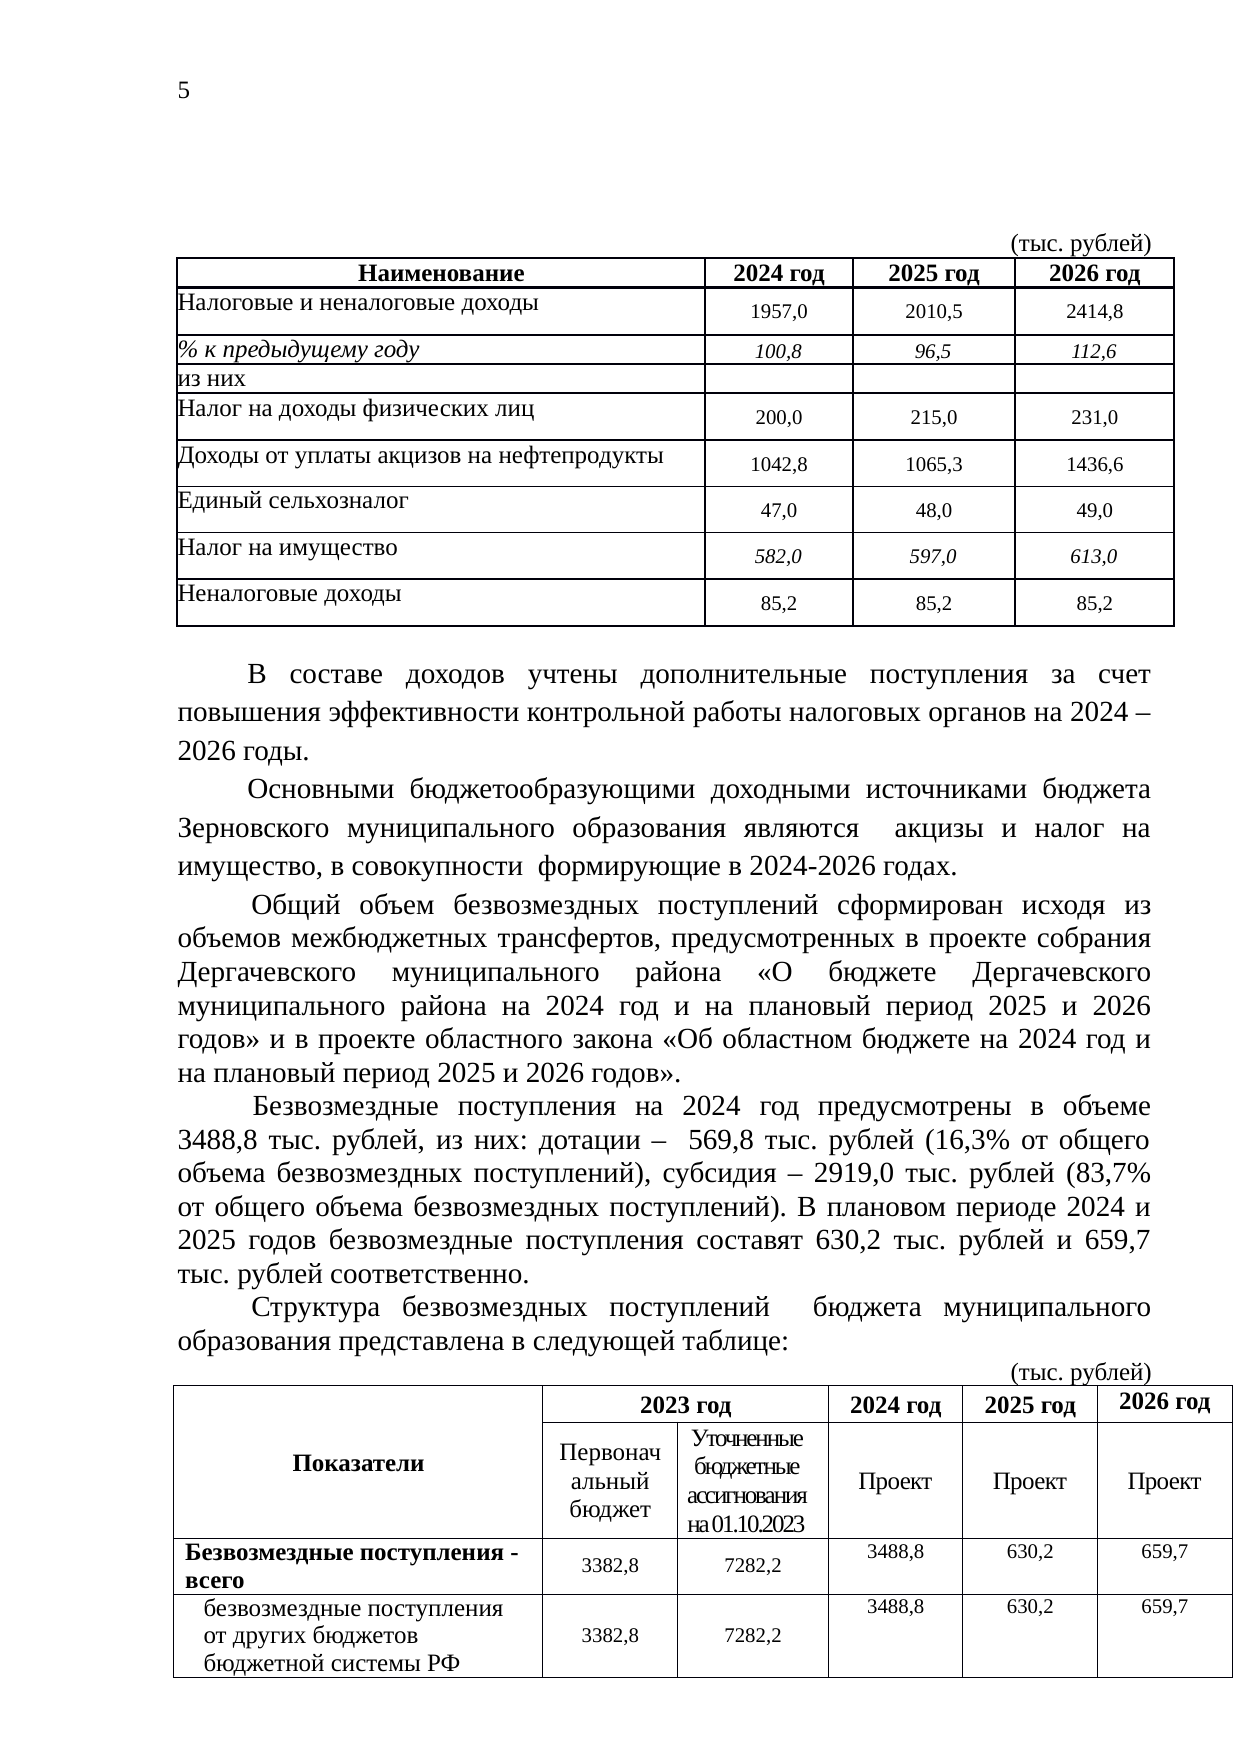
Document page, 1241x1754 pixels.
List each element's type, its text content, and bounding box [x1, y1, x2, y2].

table_cell 613,0 [1016, 533, 1173, 578]
text (тыс. рублей) [177, 228, 1152, 257]
table_cell Проект [963, 1423, 1097, 1538]
table_cell Доходы от уплаты акцизов на нефтепродукты [178, 441, 704, 486]
text Безвозмездные поступления на 2024 год предусмотрены в объеме 3488,8 тыс. рублей, из них: дотации – 569,8 тыс. рублей (16,3% от общего объема безвозмездных поступлений), субсидия – 2919,0 тыс. рублей (83,7% от общего объема безвозмездных поступлений). В плановом периоде 2024 и 2025 годов безвозмездные поступления составят 630,2 тыс. рублей и 659,7 тыс. рублей соответственно. [177, 1088, 1152, 1289]
table_cell Безвозмездные поступления - всего [174, 1539, 542, 1593]
table_cell из них [178, 365, 704, 392]
table_cell 100,8 [706, 336, 852, 363]
table_cell 3488,8 [829, 1595, 962, 1677]
table_cell 49,0 [1016, 487, 1173, 532]
table_cell 3382,8 [543, 1539, 677, 1593]
table_cell 7282,2 [678, 1539, 828, 1593]
table_cell Налог на доходы физических лиц [178, 394, 704, 439]
table_cell 85,2 [706, 580, 852, 625]
table_cell 200,0 [706, 394, 852, 439]
table_cell 1957,0 [706, 289, 852, 333]
table_cell 2010,5 [854, 289, 1014, 333]
table_cell 630,2 [963, 1539, 1097, 1593]
text Общий объем безвозмездных поступлений сформирован исходя из объемов межбюджетных трансфертов, предусмотренных в проекте собрания Дергачевского муниципального района «О бюджете Дергачевского муниципального района на 2024 год и на плановый период 2025 и 2026 годов» и в проекте областного закона «Об областном бюджете на 2024 год и на плановый период 2025 и 2026 годов». [177, 887, 1152, 1088]
table_cell 582,0 [706, 533, 852, 578]
table_cell 630,2 [963, 1595, 1097, 1677]
table_cell 3488,8 [829, 1539, 962, 1593]
table_cell 85,2 [1016, 580, 1173, 625]
table_cell 2414,8 [1016, 289, 1173, 333]
table_cell 1042,8 [706, 441, 852, 486]
table_cell Налоговые и неналоговые доходы [178, 289, 704, 333]
table_header Показатели [174, 1386, 542, 1538]
table_cell 112,6 [1016, 336, 1173, 363]
table_cell 659,7 [1098, 1539, 1232, 1593]
table_cell 1436,6 [1016, 441, 1173, 486]
table_cell 96,5 [854, 336, 1014, 363]
table_header 2024 год [706, 259, 852, 286]
table_cell 1065,3 [854, 441, 1014, 486]
table_cell 7282,2 [678, 1595, 828, 1677]
table_cell % к предыдущему году [178, 336, 704, 363]
table_cell 3382,8 [543, 1595, 677, 1677]
text В составе доходов учтены дополнительные поступления за счет повышения эффективности контрольной работы налоговых органов на 2024 – 2026 годы. [177, 656, 1152, 766]
table_cell [706, 365, 852, 392]
text (тыс. рублей) [177, 1357, 1152, 1385]
table_header 2025 год [854, 259, 1014, 286]
table_cell 85,2 [854, 580, 1014, 625]
table_header 2024 год [829, 1386, 962, 1422]
table_cell Проект [1098, 1423, 1232, 1538]
table_header 2023 год [543, 1386, 828, 1422]
table_cell Единый сельхозналог [178, 487, 704, 532]
table_header Наименование [178, 259, 704, 286]
text Структура безвозмездных поступлений бюджета муниципального образования представлена в следующей таблице: [177, 1289, 1152, 1357]
table_header 2025 год [963, 1386, 1097, 1422]
table_cell [1016, 365, 1173, 392]
text Основными бюджетообразующими доходными источниками бюджета Зерновского муниципального образования являются акцизы и налог на имущество, в совокупности формирующие в 2024-2026 годах. [177, 771, 1152, 882]
table_cell [854, 365, 1014, 392]
table_cell Уточненные бюджетные ассигнования на 01.10.2023 [678, 1423, 828, 1538]
table_cell 231,0 [1016, 394, 1173, 439]
table_cell 659,7 [1098, 1595, 1232, 1677]
table_cell безвозмездные поступления от других бюджетов бюджетной системы РФ [174, 1595, 542, 1677]
table_cell 47,0 [706, 487, 852, 532]
table_header 2026 год [1016, 259, 1173, 286]
table_cell 215,0 [854, 394, 1014, 439]
table_cell Налог на имущество [178, 533, 704, 578]
table_cell 597,0 [854, 533, 1014, 578]
table_cell Первоначальный бюджет [543, 1423, 677, 1538]
table_cell 48,0 [854, 487, 1014, 532]
table_header 2026 год [1098, 1386, 1232, 1422]
table_cell Неналоговые доходы [178, 580, 704, 625]
table_cell Проект [829, 1423, 962, 1538]
